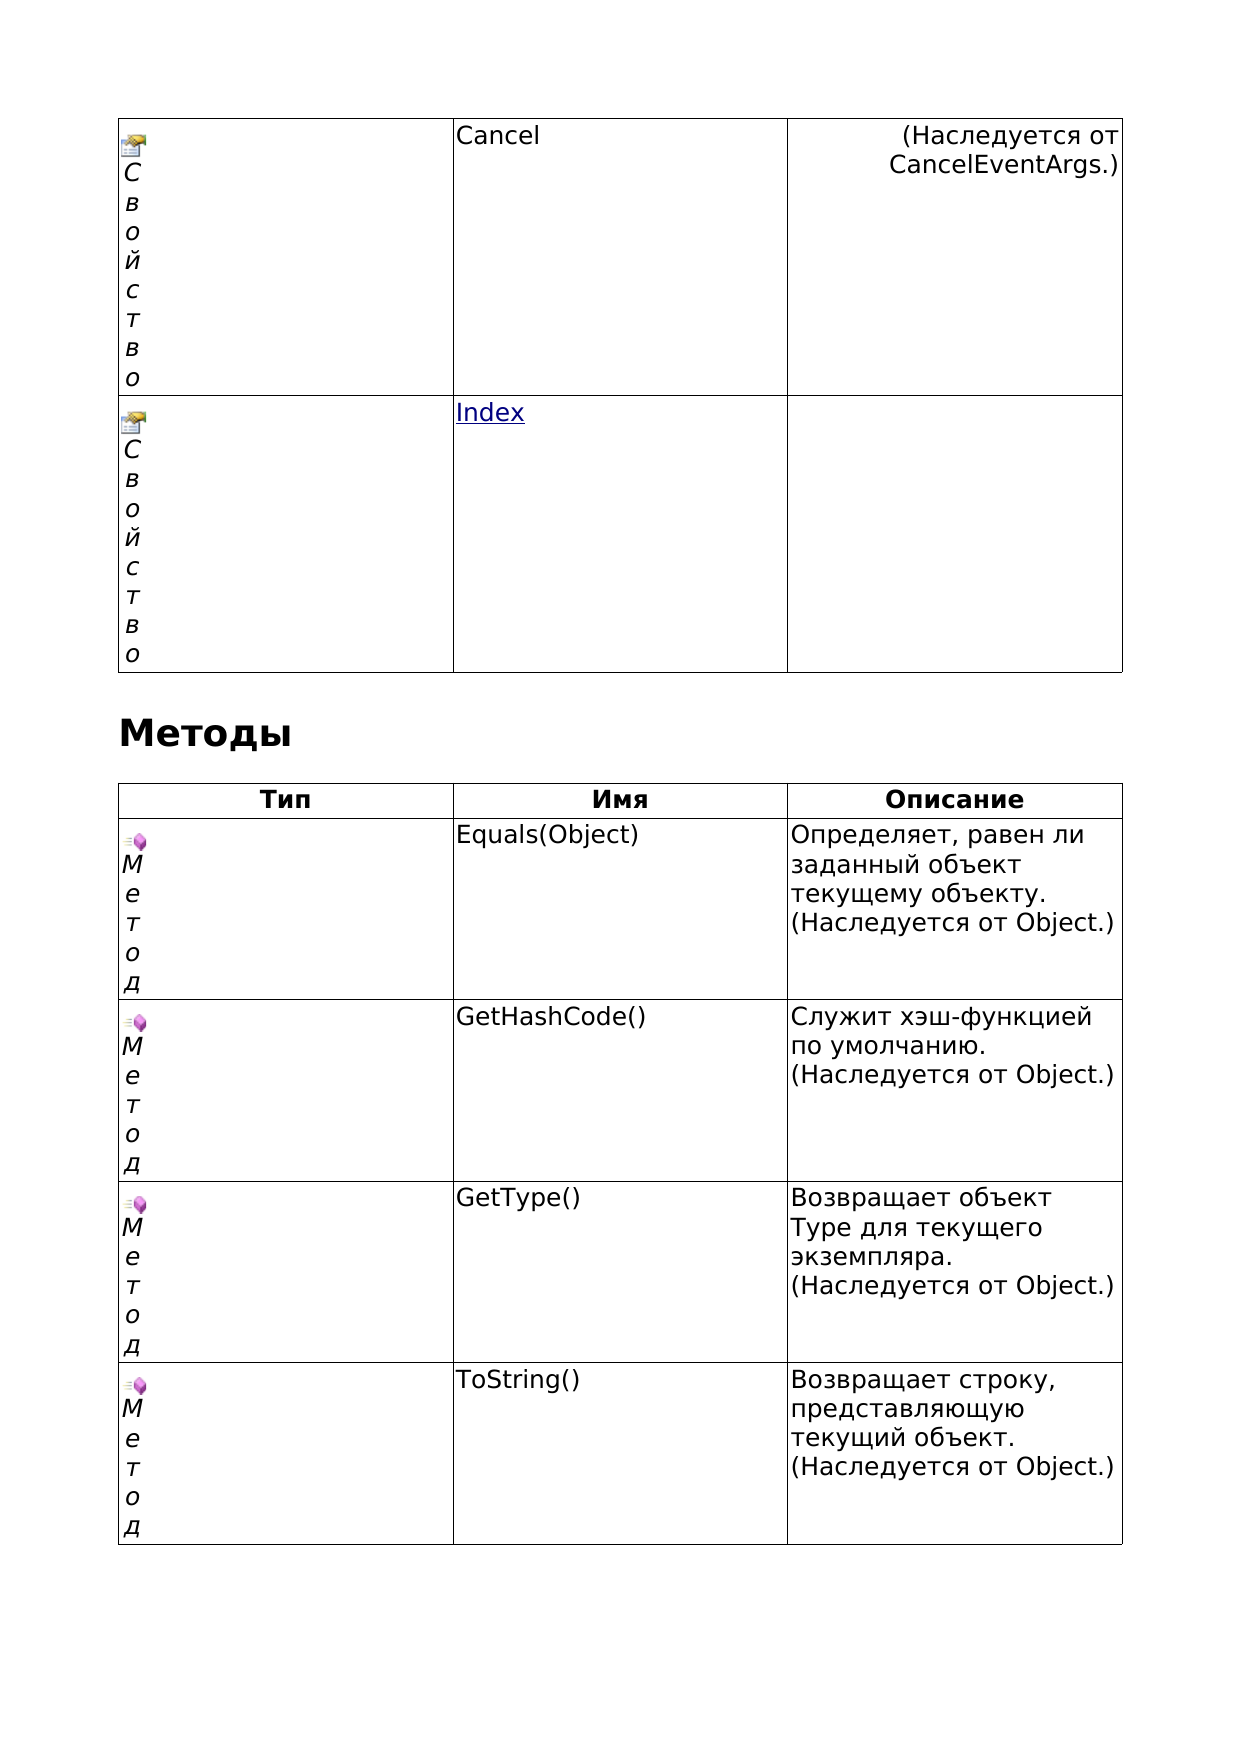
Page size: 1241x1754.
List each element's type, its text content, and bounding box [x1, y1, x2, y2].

table_cell [119, 396, 453, 672]
table_cell [119, 1182, 453, 1362]
table_cell Служит хэш-функцией по умолчанию. (Наследуется от Object.) [788, 1000, 1122, 1181]
table_header Имя [454, 784, 787, 818]
table_cell [119, 119, 453, 395]
table_cell ToString() [454, 1363, 787, 1543]
table_cell GetType() [454, 1182, 787, 1362]
table_cell Возвращает строку, представляющую текущий объект. (Наследуется от Object.) [788, 1363, 1122, 1543]
table_cell Index [454, 396, 787, 672]
table_cell GetHashCode() [454, 1000, 787, 1181]
table_cell Cancel [454, 119, 787, 395]
table_header Тип [119, 784, 453, 818]
table_cell Equals(Object) [454, 819, 787, 999]
table_cell (Наследуется от CancelEventArgs.) [788, 119, 1122, 395]
table_cell [788, 396, 1122, 672]
subtitle Методы [118, 712, 1122, 755]
picture [121, 1196, 147, 1214]
picture [121, 833, 147, 851]
picture [121, 1377, 147, 1395]
table_cell [119, 1000, 453, 1181]
picture [121, 133, 147, 159]
table_cell [119, 819, 453, 999]
picture [121, 1014, 147, 1032]
table_cell Определяет, равен ли заданный объект текущему объекту. (Наследуется от Object.) [788, 819, 1122, 999]
table_cell [119, 1363, 453, 1543]
picture [121, 410, 147, 436]
table_header Описание [788, 784, 1122, 818]
table_cell Возвращает объект Type для текущего экземпляра. (Наследуется от Object.) [788, 1182, 1122, 1362]
